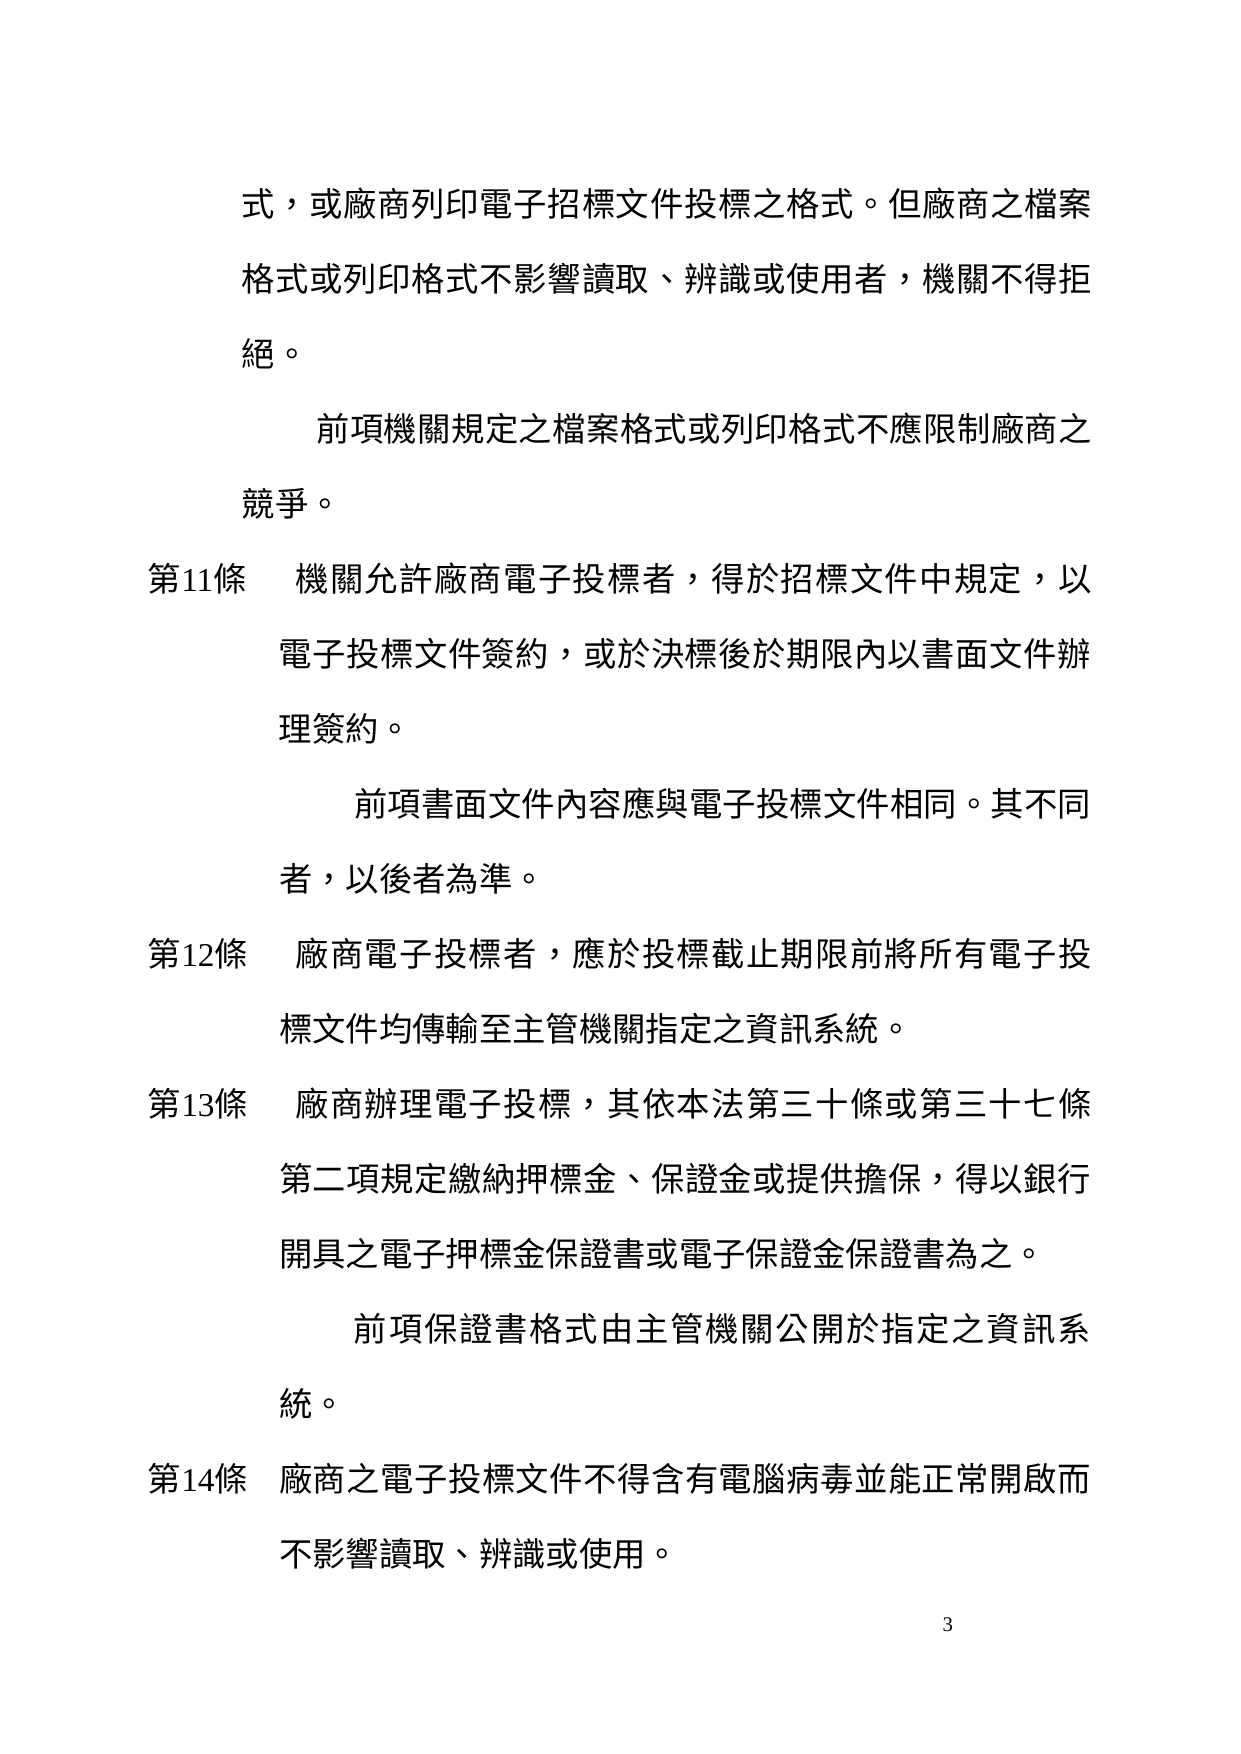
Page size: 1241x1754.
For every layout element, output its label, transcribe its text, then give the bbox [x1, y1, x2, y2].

text 前項書面文件內容應與電子投標文件相同。其不同者，以後者為準。 [279, 764, 1092, 914]
list 廠商之電子投標文件不得含有電腦病毒並能正常開啟而不影響讀取、辨識或使用。 [148, 1439, 1092, 1589]
list 廠商電子投標者，應於投標截止期限前將所有電子投標文件均傳輸至主管機關指定之資訊系統。 [148, 914, 1092, 1064]
list 式，或廠商列印電子招標文件投標之格式。但廠商之檔案格式或列印格式不影響讀取、辨識或使用者，機關不得拒絕。 [148, 164, 1092, 389]
list 機關允許廠商電子投標者，得於招標文件中規定，以電子投標文件簽約，或於決標後於期限內以書面文件辦理簽約。 [148, 539, 1092, 764]
text 前項機關規定之檔案格式或列印格式不應限制廠商之競爭。 [241, 389, 1092, 539]
text 前項保證書格式由主管機關公開於指定之資訊系統。 [279, 1289, 1092, 1439]
list 廠商辦理電子投標，其依本法第三十條或第三十七條第二項規定繳納押標金、保證金或提供擔保，得以銀行開具之電子押標金保證書或電子保證金保證書為之。 [148, 1064, 1092, 1289]
